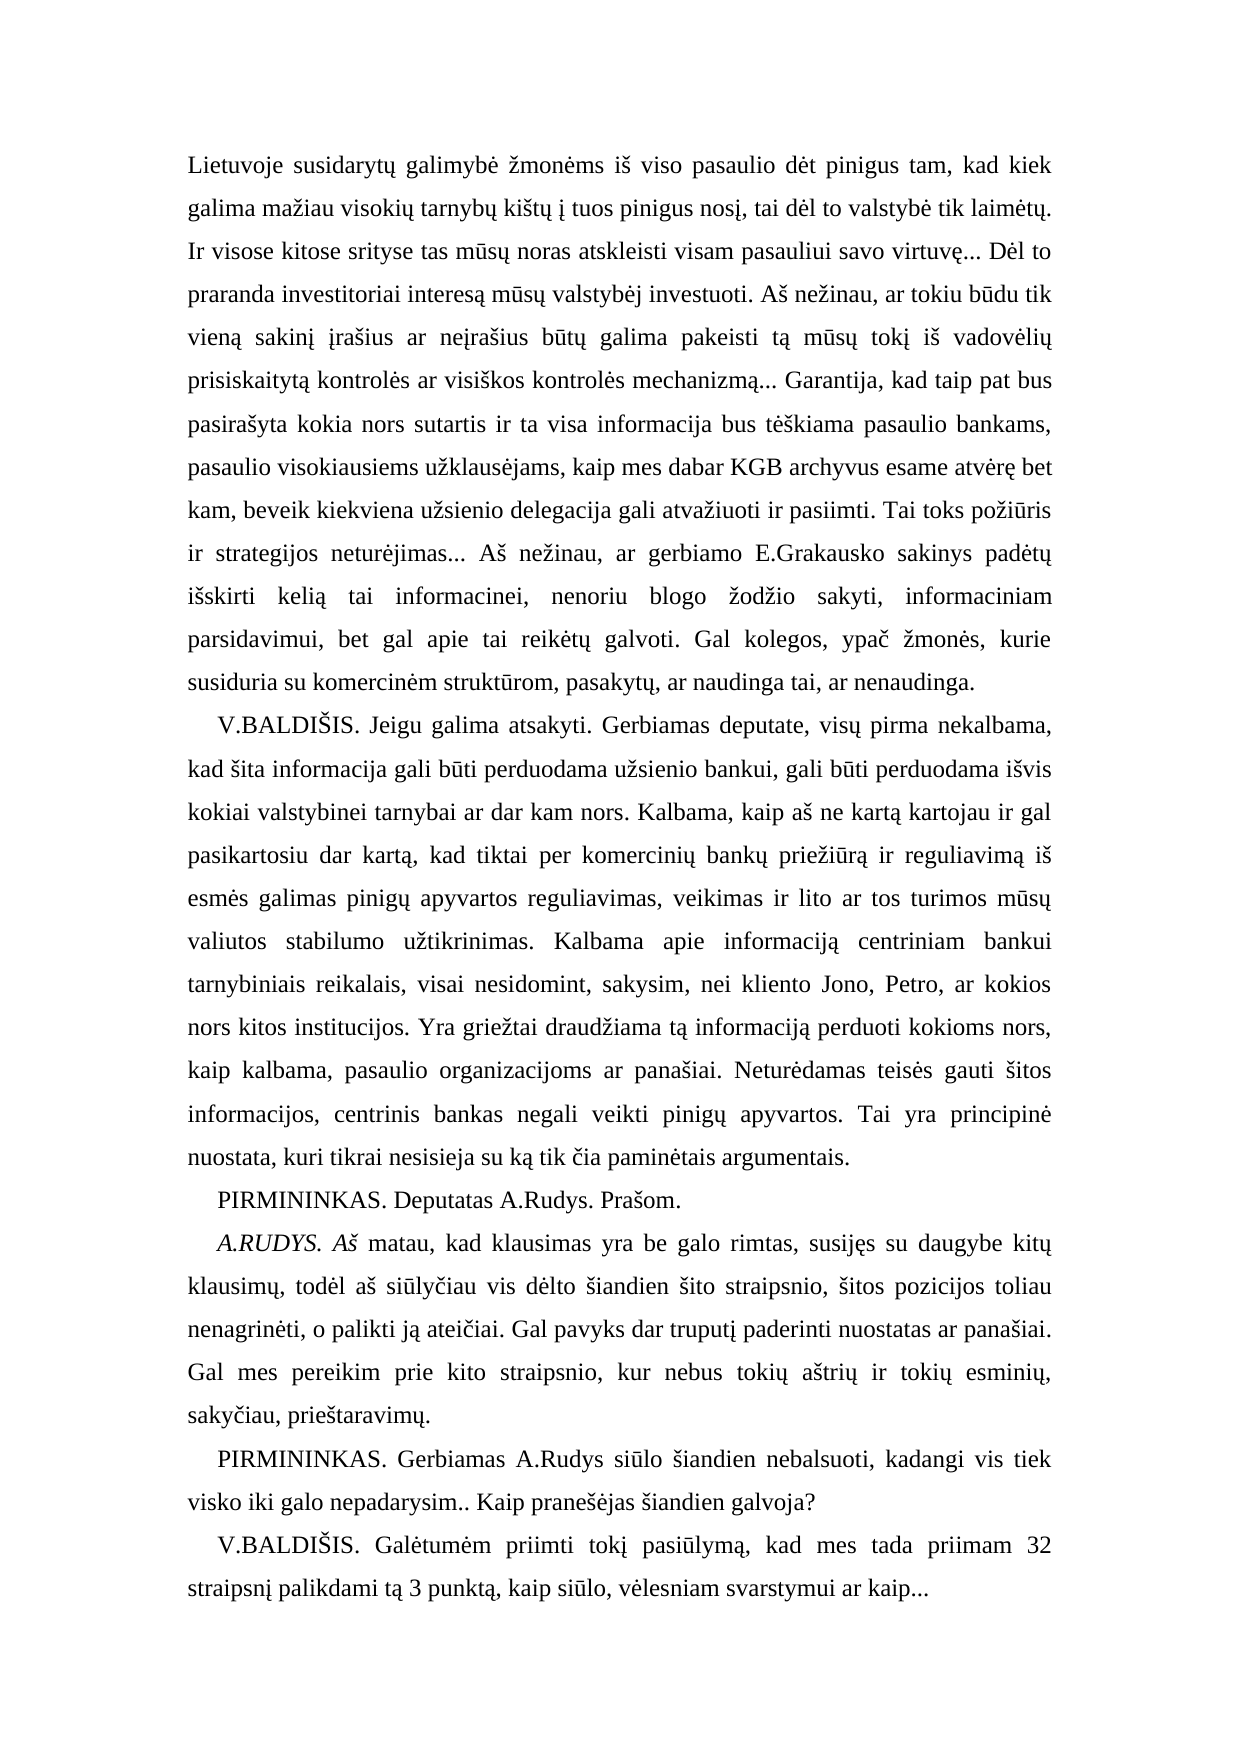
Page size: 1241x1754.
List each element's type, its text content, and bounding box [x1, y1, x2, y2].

text V.BALDIŠIS. Galėtumėm priimti tokį pasiūlymą, kad mes tada priimam 32 straipsnį palikdami tą 3 punktą, kaip siūlo, vėlesniam svarstymui ar kaip... [187, 1530, 1053, 1602]
text Lietuvoje susidarytų galimybė žmonėms iš viso pasaulio dėt pinigus tam, kad kiek galima mažiau visokių tarnybų kištų į tuos pinigus nosį, tai dėl to valstybė tik laimėtų. Ir visose kitose srityse tas mūsų noras atskleisti visam pasauliui savo virtuvę... Dėl to praranda investitoriai interesą mūsų valstybėj investuoti. Aš nežinau, ar tokiu būdu tik vieną sakinį įrašius ar neįrašius būtų galima pakeisti tą mūsų tokį iš vadovėlių prisiskaitytą kontrolės ar visiškos kontrolės mechanizmą... Garantija, kad taip pat bus pasirašyta kokia nors sutartis ir ta visa informacija bus tėškiama pasaulio bankams, pasaulio visokiausiems užklausėjams, kaip mes dabar KGB archyvus esame atvėrę bet kam, beveik kiekviena užsienio delegacija gali atvažiuoti ir pasiimti. Tai toks požiūris ir strategijos neturėjimas... Aš nežinau, ar gerbiamo E.Grakausko sakinys padėtų išskirti kelią tai informacinei, nenoriu blogo žodžio sakyti, informaciniam parsidavimui, bet gal apie tai reikėtų galvoti. Gal kolegos, ypač žmonės, kurie susiduria su komercinėm struktūrom, pasakytų, ar naudinga tai, ar nenaudinga. [187, 150, 1053, 696]
text PIRMININKAS. Deputatas A.Rudys. Prašom. [187, 1185, 1053, 1214]
text V.BALDIŠIS. Jeigu galima atsakyti. Gerbiamas deputate, visų pirma nekalbama, kad šita informacija gali būti perduodama užsienio bankui, gali būti perduodama išvis kokiai valstybinei tarnybai ar dar kam nors. Kalbama, kaip aš ne kartą kartojau ir gal pasikartosiu dar kartą, kad tiktai per komercinių bankų priežiūrą ir reguliavimą iš esmės galimas pinigų apyvartos reguliavimas, veikimas ir lito ar tos turimos mūsų valiutos stabilumo užtikrinimas. Kalbama apie informaciją centriniam bankui tarnybiniais reikalais, visai nesidomint, sakysim, nei kliento Jono, Petro, ar kokios nors kitos institucijos. Yra griežtai draudžiama tą informaciją perduoti kokioms nors, kaip kalbama, pasaulio organizacijoms ar panašiai. Neturėdamas teisės gauti šitos informacijos, centrinis bankas negali veikti pinigų apyvartos. Tai yra principinė nuostata, kuri tikrai nesisieja su ką tik čia paminėtais argumentais. [187, 711, 1053, 1171]
text A.RUDYS. Aš matau, kad klausimas yra be galo rimtas, susijęs su daugybe kitų klausimų, todėl aš siūlyčiau vis dėlto šiandien šito straipsnio, šitos pozicijos toliau nenagrinėti, o palikti ją ateičiai. Gal pavyks dar truputį paderinti nuostatas ar panašiai. Gal mes pereikim prie kito straipsnio, kur nebus tokių aštrių ir tokių esminių, sakyčiau, prieštaravimų. [187, 1228, 1053, 1429]
text PIRMININKAS. Gerbiamas A.Rudys siūlo šiandien nebalsuoti, kadangi vis tiek visko iki galo nepadarysim.. Kaip pranešėjas šiandien galvoja? [187, 1444, 1053, 1516]
